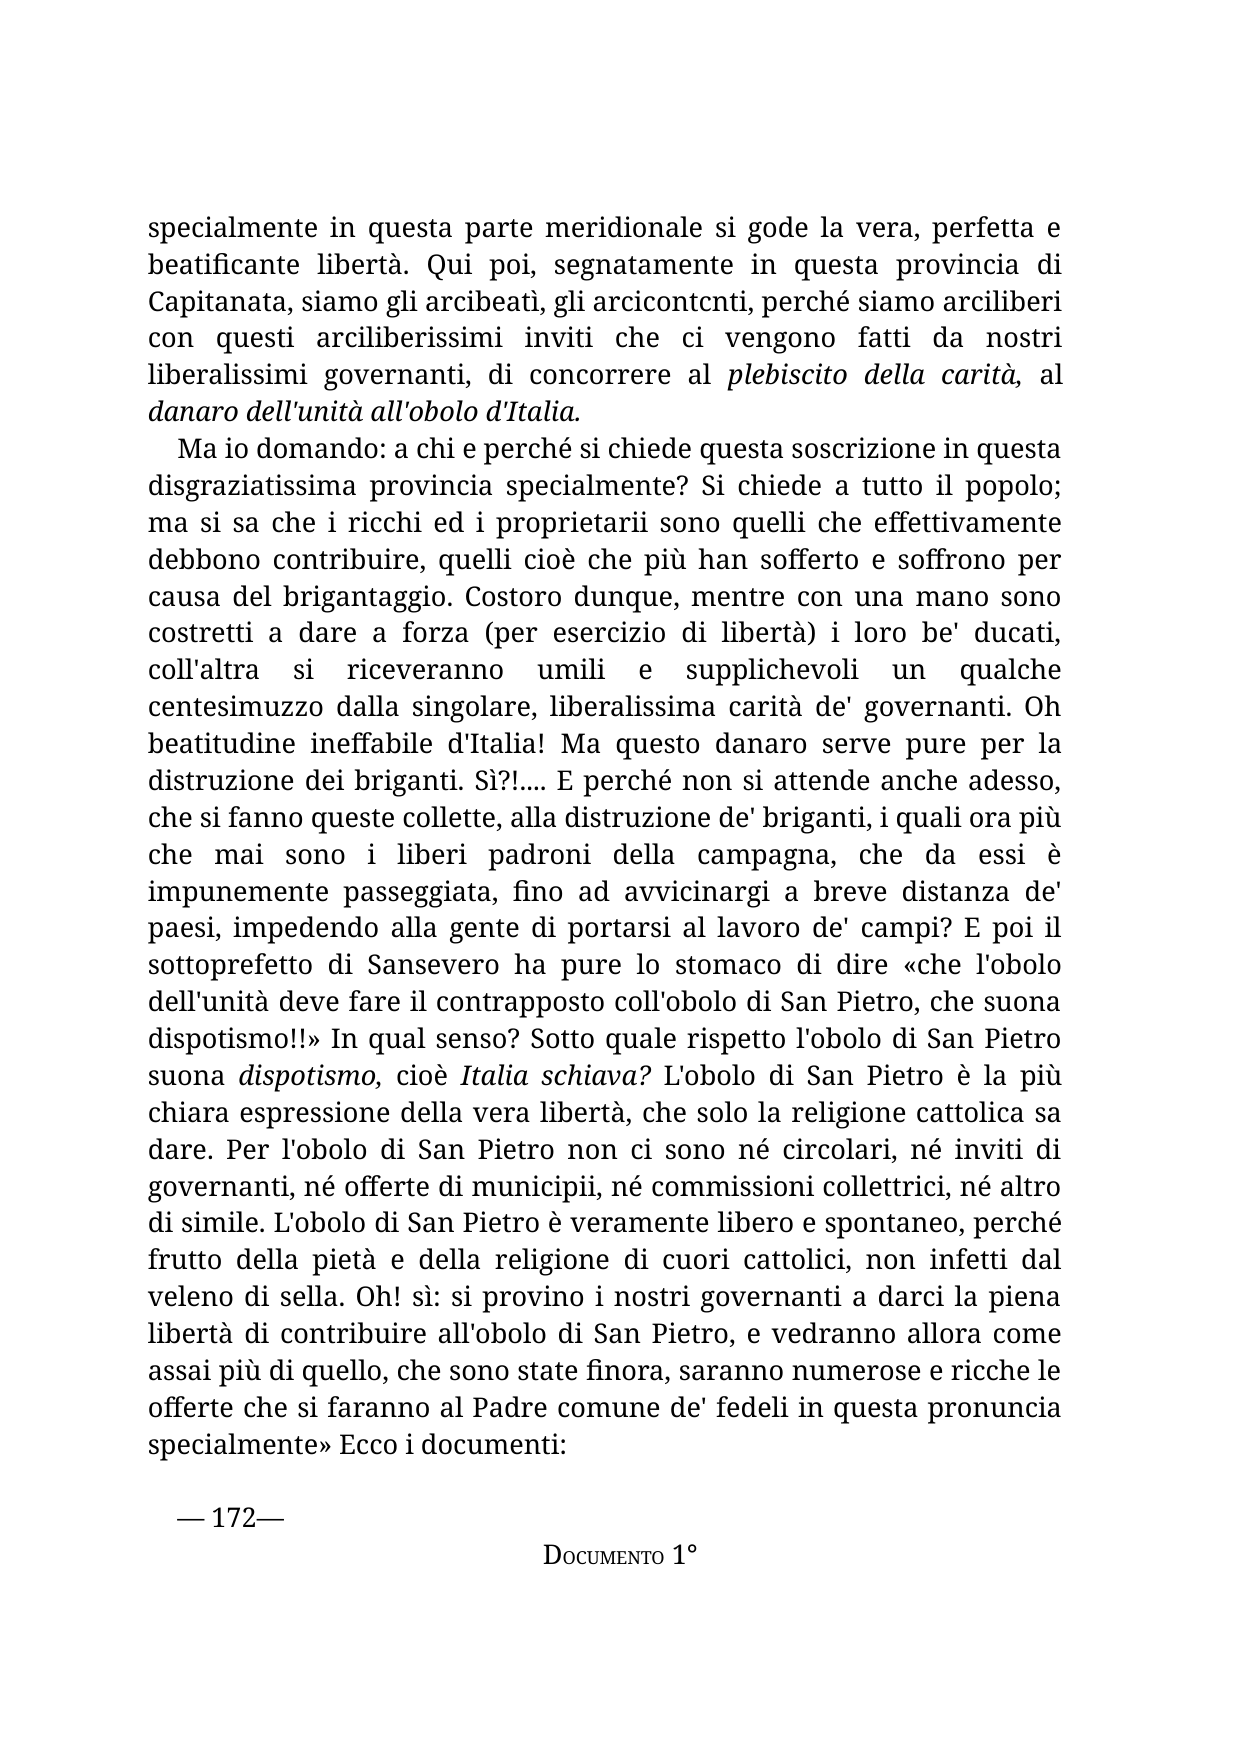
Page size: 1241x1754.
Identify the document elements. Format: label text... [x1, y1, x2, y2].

text Ma io domando: a chi e perché si chiede questa soscrizione in questa disgraziatissima provincia specialmente? Si chiede a tutto il popolo; ma si sa che i ricchi ed i proprietarii sono quelli che effettivamente debbono contribuire, quelli cioè che più han sofferto e soffrono per causa del brigantaggio. Costoro dunque, mentre con una mano sono costretti a dare a forza (per esercizio di libertà) i loro be' ducati, coll'altra si riceveranno umili e supplichevoli un qualche centesimuzzo dalla singolare, liberalissima carità de' governanti. Oh beatitudine ineffabile d'Italia! Ma questo danaro serve pure per la distruzione dei briganti. Sì?!.... E perché non si attende anche adesso, che si fanno queste collette, alla distruzione de' briganti, i quali ora più che mai sono i liberi padroni della campagna, che da essi è impunemente passeggiata, fino ad avvicinargi a breve distanza de' paesi, impedendo alla gente di portarsi al lavoro de' campi? E poi il sottoprefetto di Sansevero ha pure lo stomaco di dire «che l'obolo dell'unità deve fare il contrapposto coll'obolo di San Pietro, che suona dispotismo!!» In qual senso? Sotto quale rispetto l'obolo di San Pietro suona dispotismo, cioè Italia schiava? L'obolo di San Pietro è la più chiara espressione della vera libertà, che solo la religione cattolica sa dare. Per l'obolo di San Pietro non ci sono né circolari, né inviti di governanti, né offerte di municipii, né commissioni collettrici, né altro di simile. L'obolo di San Pietro è veramente libero e spontaneo, perché frutto della pietà e della religione di cuori cattolici, non infetti dal veleno di sella. Oh! sì: si provino i nostri governanti a darci la piena libertà di contribuire all'obolo di San Pietro, e vedranno allora come assai più di quello, che sono state finora, saranno numerose e ricche le offerte che si faranno al Padre comune de' fedeli in questa pronuncia specialmente» Ecco i documenti: [148, 429, 1063, 1462]
text — 172— [148, 1499, 1063, 1536]
text Documento 1° [148, 1536, 1063, 1573]
text specialmente in questa parte meridionale si gode la vera, perfetta e beatificante libertà. Qui poi, segnatamente in questa provincia di Capitanata, siamo gli arcibeatì, gli arcicontcnti, perché siamo arciliberi con questi arciliberissimi inviti che ci vengono fatti da nostri liberalissimi governanti, di concorrere al plebiscito della carità, al danaro dell'unità all'obolo d'Italia. [148, 208, 1063, 429]
